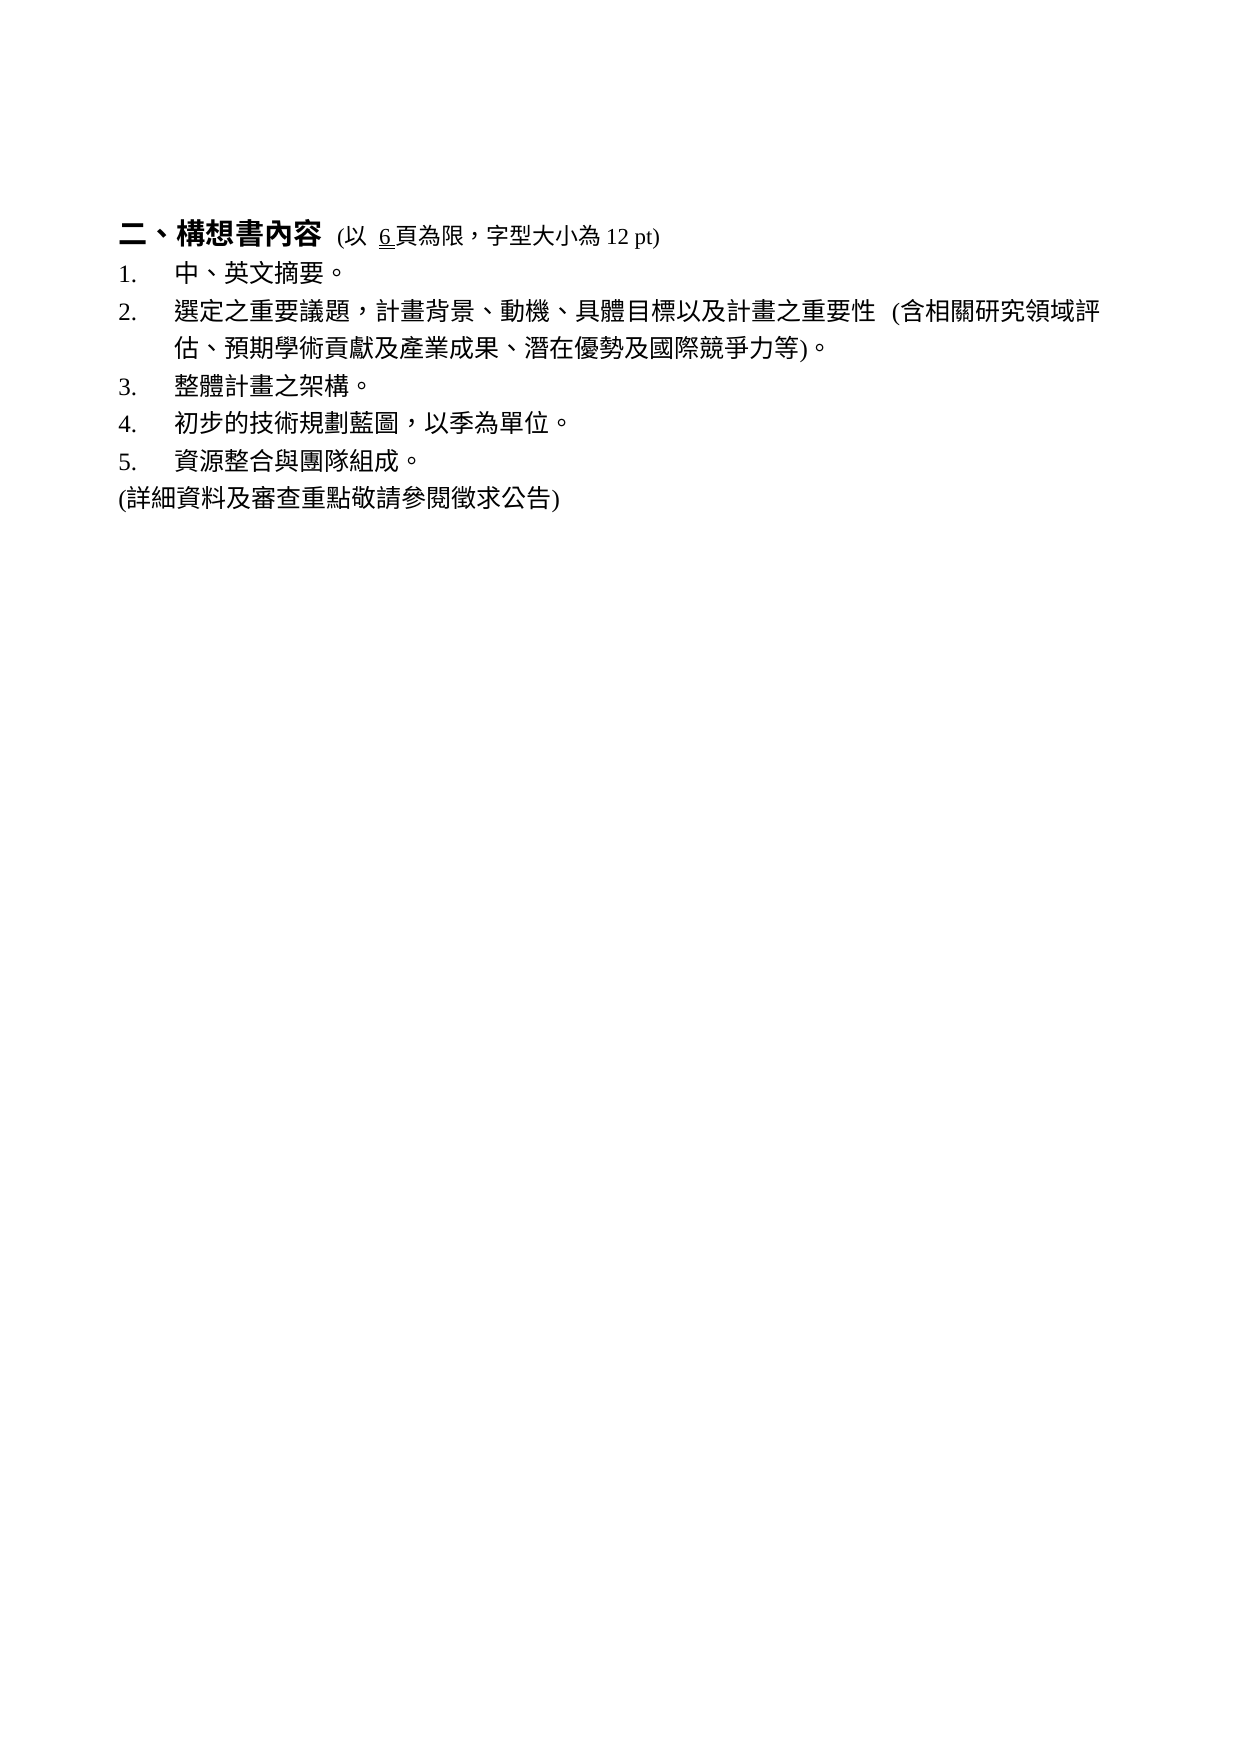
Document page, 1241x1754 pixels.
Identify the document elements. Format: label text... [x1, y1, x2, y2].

list 選定之重要議題，計畫背景、動機、具體目標以及計畫之重要性 (含相關研究領域評估、預期學術貢獻及產業成果、潛在優勢及國際競爭力等)。 [118, 290, 1101, 365]
text 二、構想書內容 (以 6頁為限，字型大小為12 pt) [118, 210, 1122, 253]
list 中、英文摘要。 [118, 253, 1101, 290]
list 資源整合與團隊組成。 [118, 440, 1101, 478]
list 初步的技術規劃藍圖，以季為單位。 [118, 403, 1101, 440]
text (詳細資料及審查重點敬請參閱徵求公告) [118, 478, 1101, 515]
list 整體計畫之架構。 [118, 365, 1101, 403]
